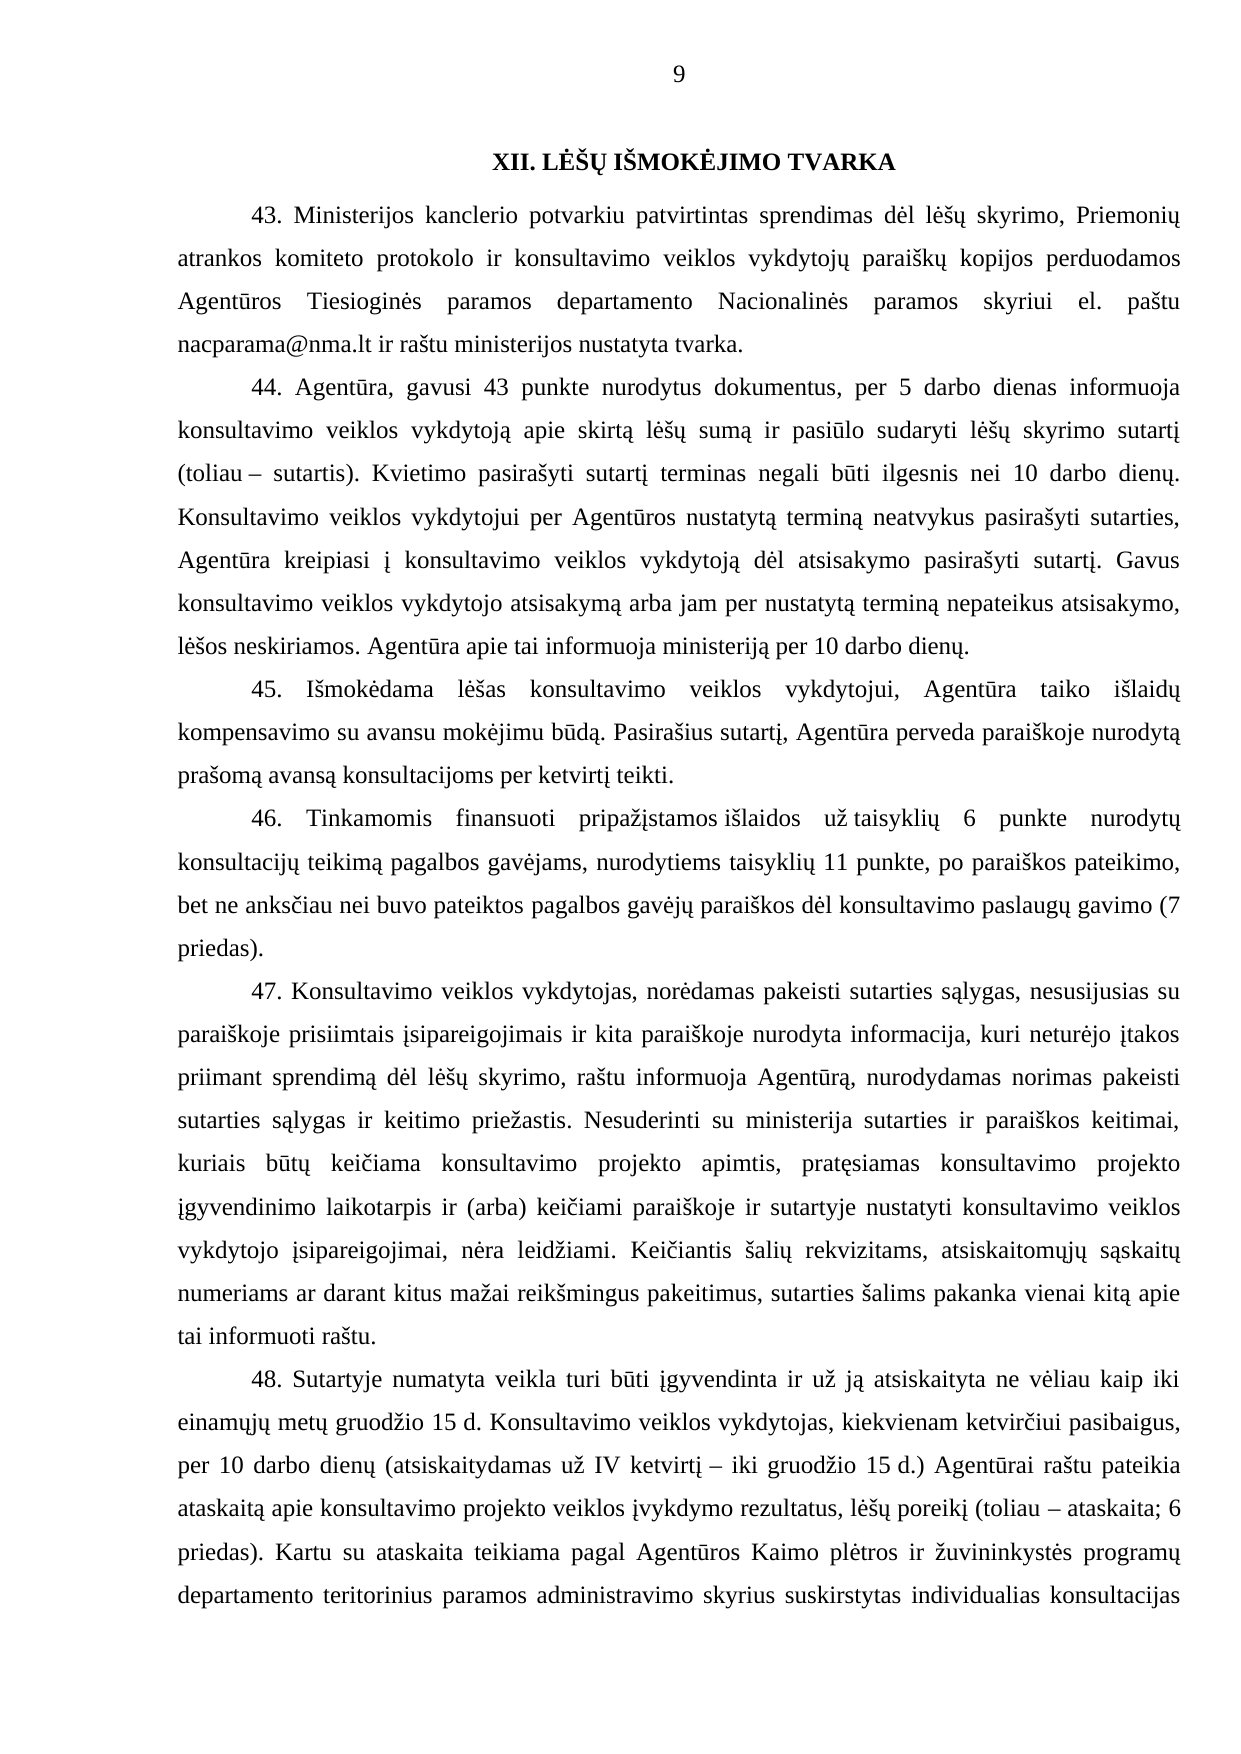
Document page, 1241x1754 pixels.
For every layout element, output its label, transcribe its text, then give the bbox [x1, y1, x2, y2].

text 46. Tinkamomis finansuoti pripažįstamos išlaidos už taisyklių 6 punkte nurodytų konsultacijų teikimą pagalbos gavėjams, nurodytiems taisyklių 11 punkte, po paraiškos pateikimo, bet ne anksčiau nei buvo pateiktos pagalbos gavėjų paraiškos dėl konsultavimo paslaugų gavimo (7 priedas). [177, 803, 1181, 962]
text 44. Agentūra, gavusi 43 punkte nurodytus dokumentus, per 5 darbo dienas informuoja konsultavimo veiklos vykdytoją apie skirtą lėšų sumą ir pasiūlo sudaryti lėšų skyrimo sutartį (toliau – sutartis). Kvietimo pasirašyti sutartį terminas negali būti ilgesnis nei 10 darbo dienų. Konsultavimo veiklos vykdytojui per Agentūros nustatytą terminą neatvykus pasirašyti sutarties, Agentūra kreipiasi į konsultavimo veiklos vykdytoją dėl atsisakymo pasirašyti sutartį. Gavus konsultavimo veiklos vykdytojo atsisakymą arba jam per nustatytą terminą nepateikus atsisakymo, lėšos neskiriamos. Agentūra apie tai informuoja ministeriją per 10 darbo dienų. [177, 372, 1181, 660]
text 45. Išmokėdama lėšas konsultavimo veiklos vykdytojui, Agentūra taiko išlaidų kompensavimo su avansu mokėjimu būdą. Pasirašius sutartį, Agentūra perveda paraiškoje nurodytą prašomą avansą konsultacijoms per ketvirtį teikti. [177, 674, 1181, 789]
text 47. Konsultavimo veiklos vykdytojas, norėdamas pakeisti sutarties sąlygas, nesusijusias su paraiškoje prisiimtais įsipareigojimais ir kita paraiškoje nurodyta informacija, kuri neturėjo įtakos priimant sprendimą dėl lėšų skyrimo, raštu informuoja Agentūrą, nurodydamas norimas pakeisti sutarties sąlygas ir keitimo priežastis. Nesuderinti su ministerija sutarties ir paraiškos keitimai, kuriais būtų keičiama konsultavimo projekto apimtis, pratęsiamas konsultavimo projekto įgyvendinimo laikotarpis ir (arba) keičiami paraiškoje ir sutartyje nustatyti konsultavimo veiklos vykdytojo įsipareigojimai, nėra leidžiami. Keičiantis šalių rekvizitams, atsiskaitomųjų sąskaitų numeriams ar darant kitus mažai reikšmingus pakeitimus, sutarties šalims pakanka vienai kitą apie tai informuoti raštu. [177, 976, 1181, 1350]
text 48. Sutartyje numatyta veikla turi būti įgyvendinta ir už ją atsiskaityta ne vėliau kaip iki einamųjų metų gruodžio 15 d. Konsultavimo veiklos vykdytojas, kiekvienam ketvirčiui pasibaigus, per 10 darbo dienų (atsiskaitydamas už IV ketvirtį – iki gruodžio 15 d.) Agentūrai raštu pateikia ataskaitą apie konsultavimo projekto veiklos įvykdymo rezultatus, lėšų poreikį (toliau – ataskaita; 6 priedas). Kartu su ataskaita teikiama pagal Agentūros Kaimo plėtros ir žuvininkystės programų departamento teritorinius paramos administravimo skyrius suskirstytas individualias konsultacijas [177, 1364, 1181, 1608]
text XII. LĖŠŲ IŠMOKĖJIMO TVARKA [177, 147, 1181, 176]
text 43. Ministerijos kanclerio potvarkiu patvirtintas sprendimas dėl lėšų skyrimo, Priemonių atrankos komiteto protokolo ir konsultavimo veiklos vykdytojų paraiškų kopijos perduodamos Agentūros Tiesioginės paramos departamento Nacionalinės paramos skyriui el. paštu nacparama@nma.lt ir raštu ministerijos nustatyta tvarka. [177, 200, 1181, 358]
